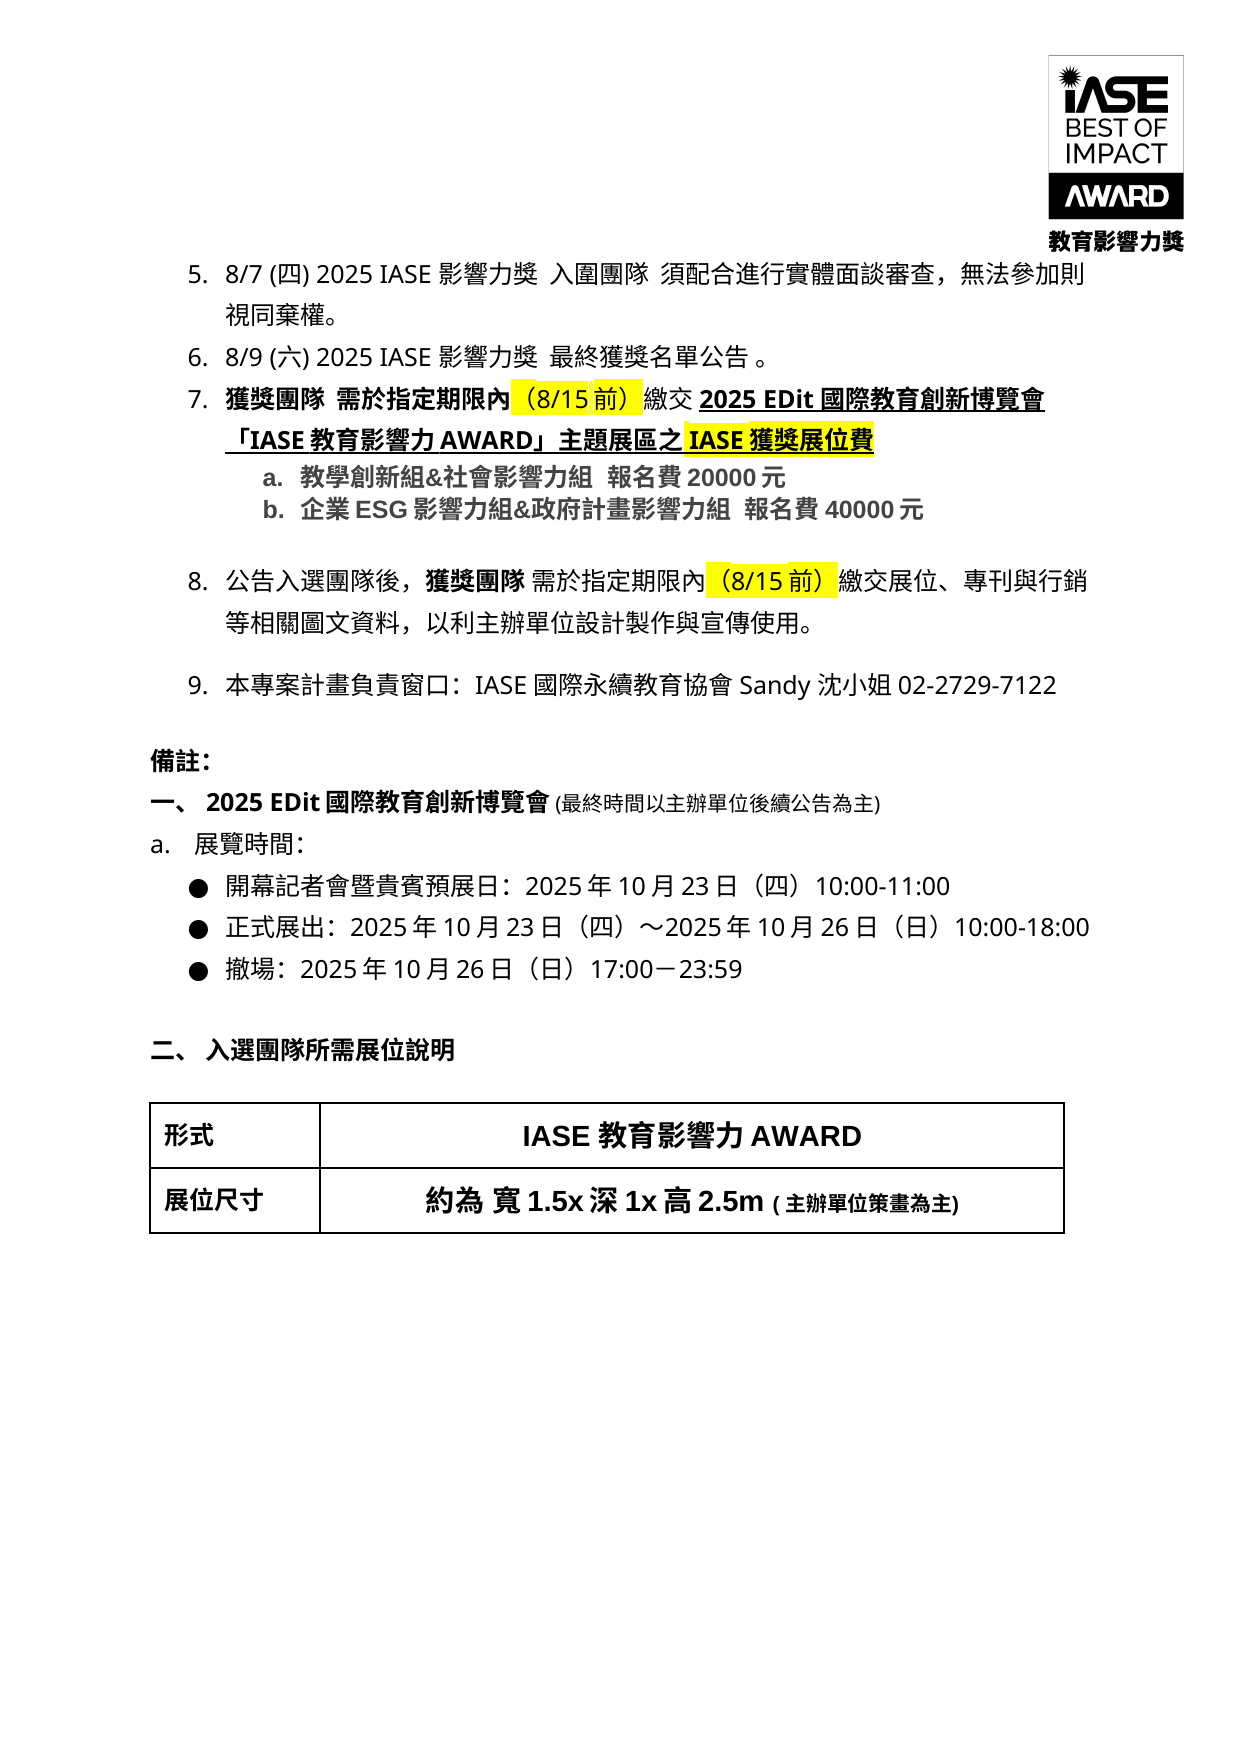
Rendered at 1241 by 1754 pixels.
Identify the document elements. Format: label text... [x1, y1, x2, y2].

table_header IASE 教育影響力AWARD [321, 1104, 1063, 1167]
text 備註： [150, 741, 1090, 777]
picture [1048, 55, 1184, 252]
list 8/9 (六) 2025 IASE 影響力獎 最終獲獎名單公告 。 [187, 337, 1090, 374]
table_cell 約為 寬1.5x深1x高2.5m ( 主辦單位策畫為主) [321, 1169, 1063, 1232]
list 8/7 (四) 2025 IASE 影響力獎 入圍團隊 須配合進行實體面談審查，無法參加則視同棄權。 [187, 254, 1090, 332]
table_header 形式 [151, 1104, 319, 1167]
list 本專案計畫負責窗口：IASE 國際永續教育協會 Sandy 沈小姐 02-2729-7122 [187, 666, 1090, 702]
table_cell 展位尺寸 [151, 1169, 319, 1232]
list 撤場：2025年10月26日（日）17:00－23:59 [187, 949, 1090, 986]
list 獲獎團隊 需於指定期限內（8/15前）繳交 2025 EDit 國際教育創新博覽會「IASE教育影響力AWARD」主題展區之 IASE獲獎展位費 [187, 379, 1090, 457]
list 展覽時間： [150, 824, 1090, 861]
list 企業ESG影響力組&政府計畫影響力組 報名費40000元 [262, 496, 1090, 524]
list 教學創新組&社會影響力組 報名費20000元 [262, 462, 1090, 491]
text 一、 2025 EDit國際教育創新博覽會 (最終時間以主辦單位後續公告為主) [150, 783, 1090, 819]
text 二、 入選團隊所需展位說明 [150, 1030, 1090, 1067]
list 公告入選團隊後，獲獎團隊 需於指定期限內（8/15前）繳交展位、專刊與行銷等相關圖文資料，以利主辦單位設計製作與宣傳使用。 [187, 562, 1090, 639]
list 正式展出：2025年10月23日（四）～2025年10月26日（日）10:00-18:00 [187, 908, 1090, 944]
list 開幕記者會暨貴賓預展日：2025年10月23日（四）10:00-11:00 [187, 866, 1090, 902]
